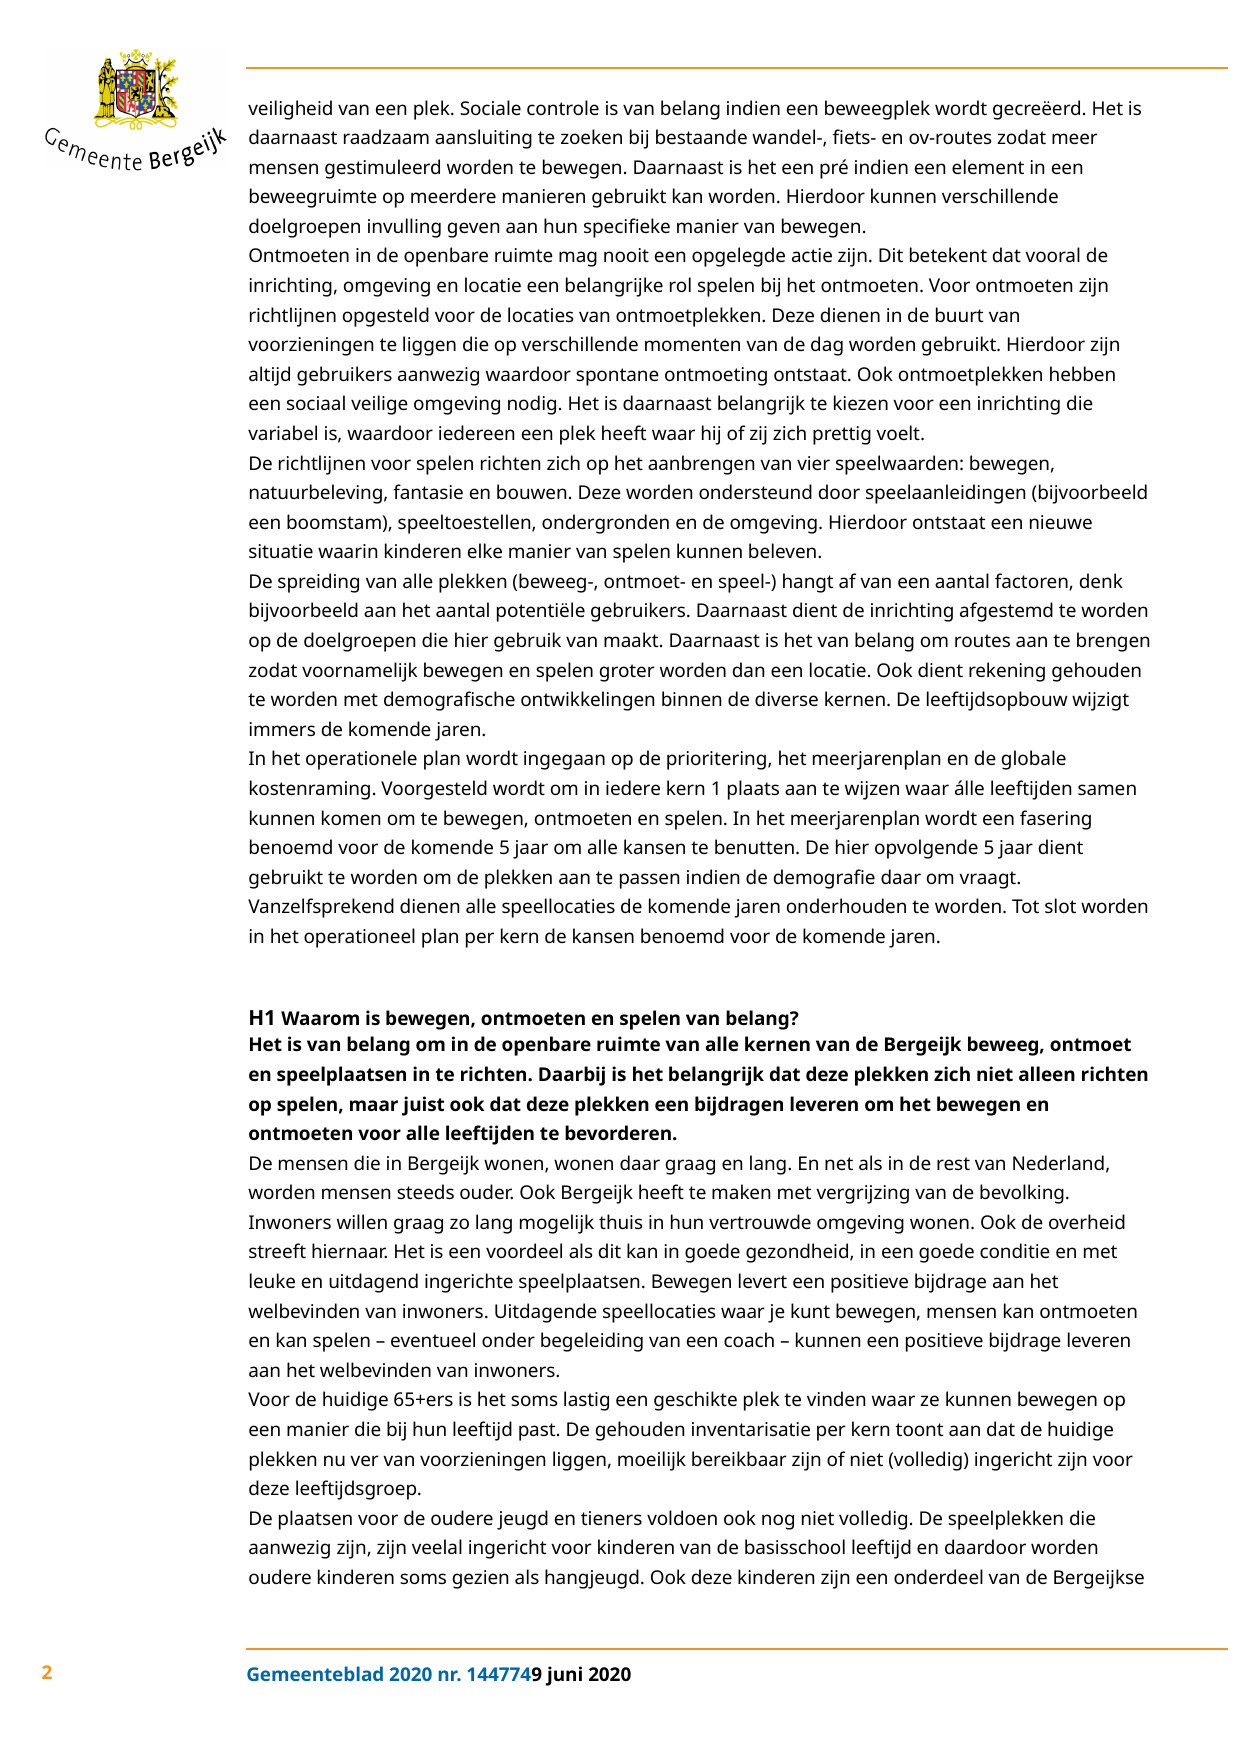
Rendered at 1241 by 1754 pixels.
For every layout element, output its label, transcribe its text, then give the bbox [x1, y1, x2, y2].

text In het operationele plan wordt ingegaan op de prioritering, het meerjarenplan en de globale kostenraming. Voorgesteld wordt om in iedere kern 1 plaats aan te wijzen waar álle leeftijden samen kunnen komen om te bewegen, ontmoeten en spelen. In het meerjarenplan wordt een fasering benoemd voor de komende 5 jaar om alle kansen te benutten. De hier opvolgende 5 jaar dient gebruikt te worden om de plekken aan te passen indien de demografie daar om vraagt. Vanzelfsprekend dienen alle speellocaties de komende jaren onderhouden te worden. Tot slot worden in het operationeel plan per kern de kansen benoemd voor de komende jaren. [248, 746, 1152, 949]
text Ontmoeten in de openbare ruimte mag nooit een opgelegde actie zijn. Dit betekent dat vooral de inrichting, omgeving en locatie een belangrijke rol spelen bij het ontmoeten. Voor ontmoeten zijn richtlijnen opgesteld voor de locaties van ontmoetplekken. Deze dienen in de buurt van voorzieningen te liggen die op verschillende momenten van de dag worden gebruikt. Hierdoor zijn altijd gebruikers aanwezig waardoor spontane ontmoeting ontstaat. Ook ontmoetplekken hebben een sociaal veilige omgeving nodig. Het is daarnaast belangrijk te kiezen voor een inrichting die variabel is, waardoor iedereen een plek heeft waar hij of zij zich prettig voelt. [248, 243, 1152, 446]
text De plaatsen voor de oudere jeugd en tieners voldoen ook nog niet volledig. De speelplekken die aanwezig zijn, zijn veelal ingericht voor kinderen van de basisschool leeftijd en daardoor worden oudere kinderen soms gezien als hangjeugd. Ook deze kinderen zijn een onderdeel van de Bergeijkse [248, 1505, 1152, 1590]
text De spreiding van alle plekken (beweeg-, ontmoet- en speel-) hangt af van een aantal factoren, denk bijvoorbeeld aan het aantal potentiële gebruikers. Daarnaast dient de inrichting afgestemd te worden op de doelgroepen die hier gebruik van maakt. Daarnaast is het van belang om routes aan te brengen zodat voornamelijk bewegen en spelen groter worden dan een locatie. Ook dient rekening gehouden te worden met demografische ontwikkelingen binnen de diverse kernen. De leeftijdsopbouw wijzigt immers de komende jaren. [248, 568, 1152, 742]
text Voor de huidige 65+ers is het soms lastig een geschikte plek te vinden waar ze kunnen bewegen op een manier die bij hun leeftijd past. De gehouden inventarisatie per kern toont aan dat de huidige plekken nu ver van voorzieningen liggen, moeilijk bereikbaar zijn of niet (volledig) ingericht zijn voor deze leeftijdsgroep. [248, 1387, 1152, 1501]
text De richtlijnen voor spelen richten zich op het aanbrengen van vier speelwaarden: bewegen, natuurbeleving, fantasie en bouwen. Deze worden ondersteund door speelaanleidingen (bijvoorbeeld een boomstam), speeltoestellen, ondergronden en de omgeving. Hierdoor ontstaat een nieuwe situatie waarin kinderen elke manier van spelen kunnen beleven. [248, 450, 1152, 564]
text H1 Waarom is bewegen, ontmoeten en spelen van belang? [248, 1003, 1152, 1032]
text De mensen die in Bergeijk wonen, wonen daar graag en lang. En net als in de rest van Nederland, worden mensen steeds ouder. Ook Bergeijk heeft te maken met vergrijzing van de bevolking. Inwoners willen graag zo lang mogelijk thuis in hun vertrouwde omgeving wonen. Ook de overheid streeft hiernaar. Het is een voordeel als dit kan in goede gezondheid, in een goede conditie en met leuke en uitdagend ingerichte speelplaatsen. Bewegen levert een positieve bijdrage aan het welbevinden van inwoners. Uitdagende speellocaties waar je kunt bewegen, mensen kan ontmoeten en kan spelen – eventueel onder begeleiding van een coach – kunnen een positieve bijdrage leveren aan het welbevinden van inwoners. [248, 1150, 1152, 1383]
text veiligheid van een plek. Sociale controle is van belang indien een beweegplek wordt gecreëerd. Het is daarnaast raadzaam aansluiting te zoeken bij bestaande wandel-, fiets- en ov-routes zodat meer mensen gestimuleerd worden te bewegen. Daarnaast is het een pré indien een element in een beweegruimte op meerdere manieren gebruikt kan worden. Hierdoor kunnen verschillende doelgroepen invulling geven aan hun specifieke manier van bewegen. [248, 95, 1152, 239]
picture [41, 47, 231, 172]
text Het is van belang om in de openbare ruimte van alle kernen van de Bergeijk beweeg, ontmoet en speelplaatsen in te richten. Daarbij is het belangrijk dat deze plekken zich niet alleen richten op spelen, maar juist ook dat deze plekken een bijdragen leveren om het bewegen en ontmoeten voor alle leeftijden te bevorderen. [248, 1032, 1152, 1146]
